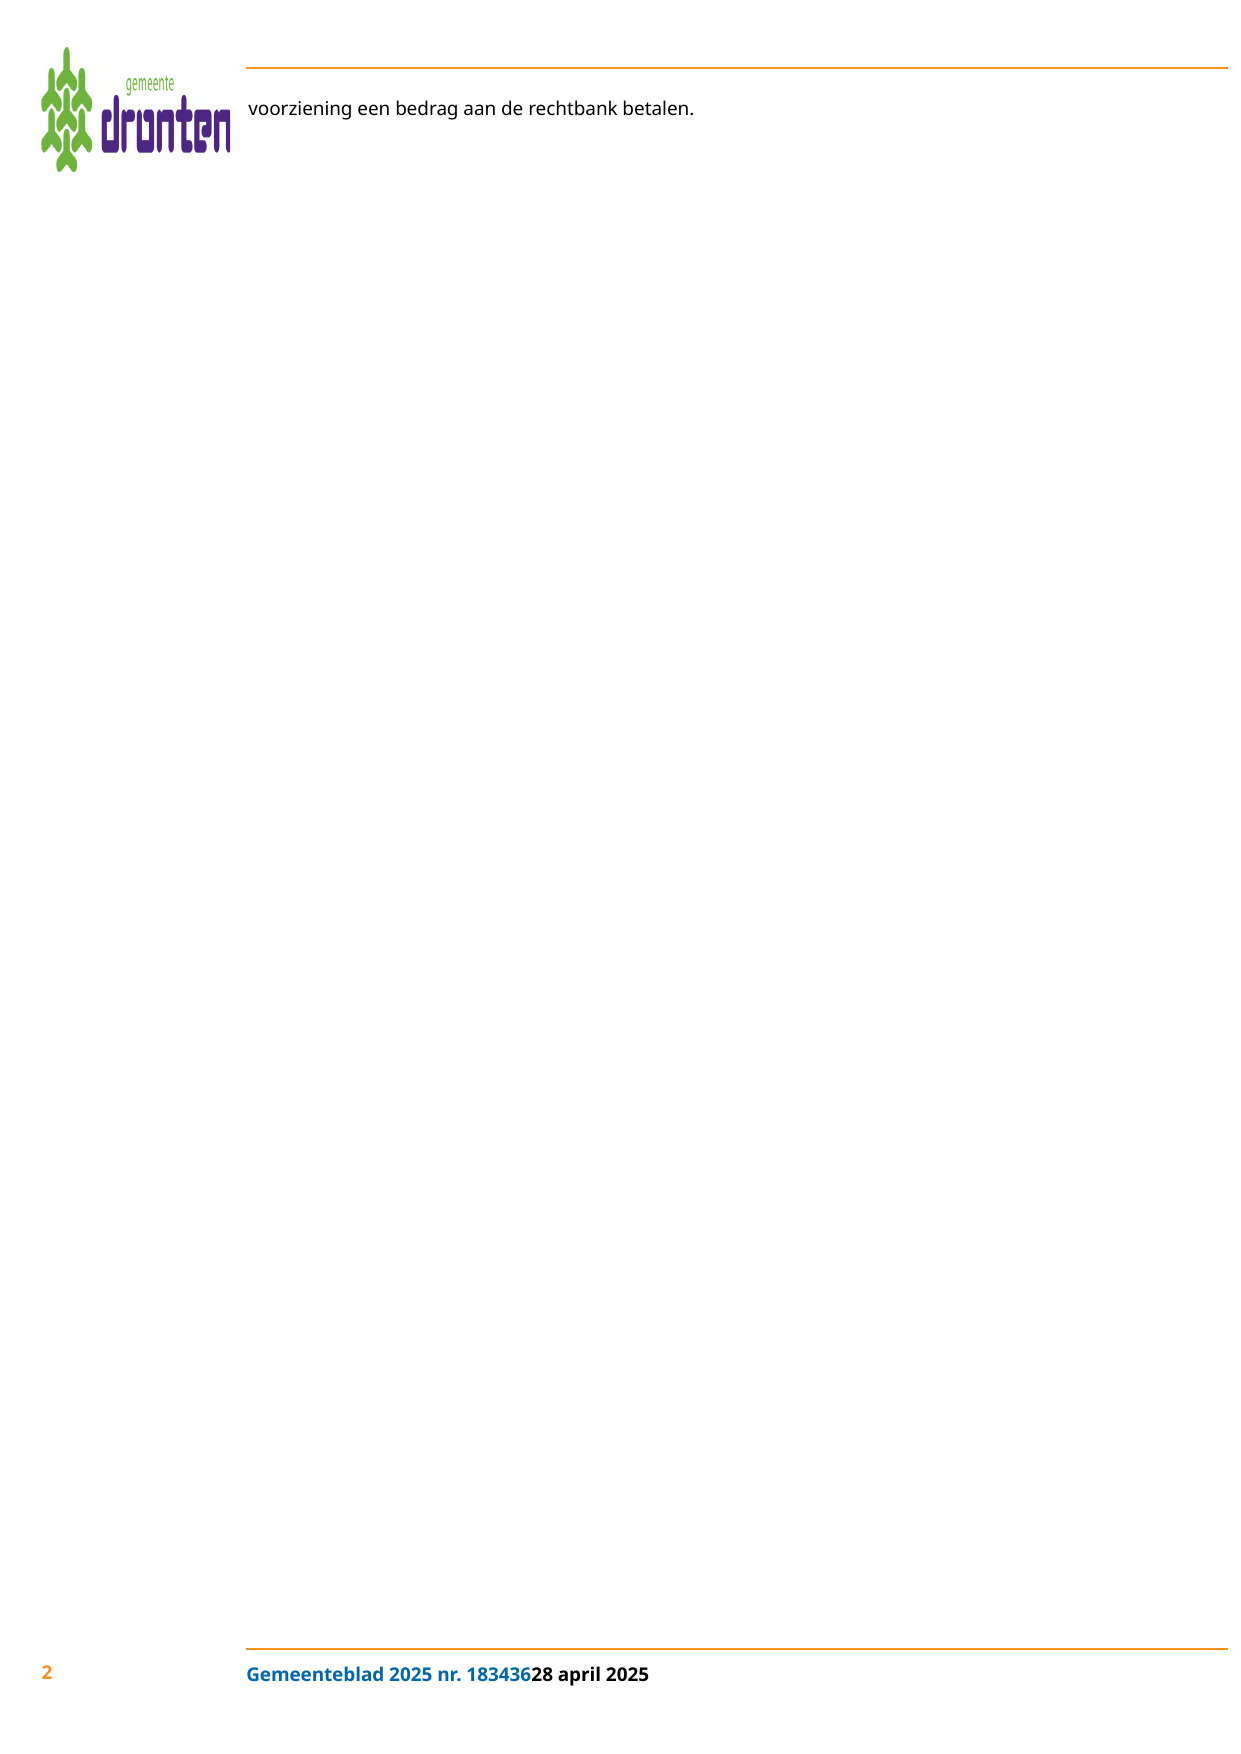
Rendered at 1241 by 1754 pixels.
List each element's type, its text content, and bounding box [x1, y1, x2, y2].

text voorziening een bedrag aan de rechtbank betalen. [248, 95, 1152, 121]
picture [41, 47, 231, 172]
